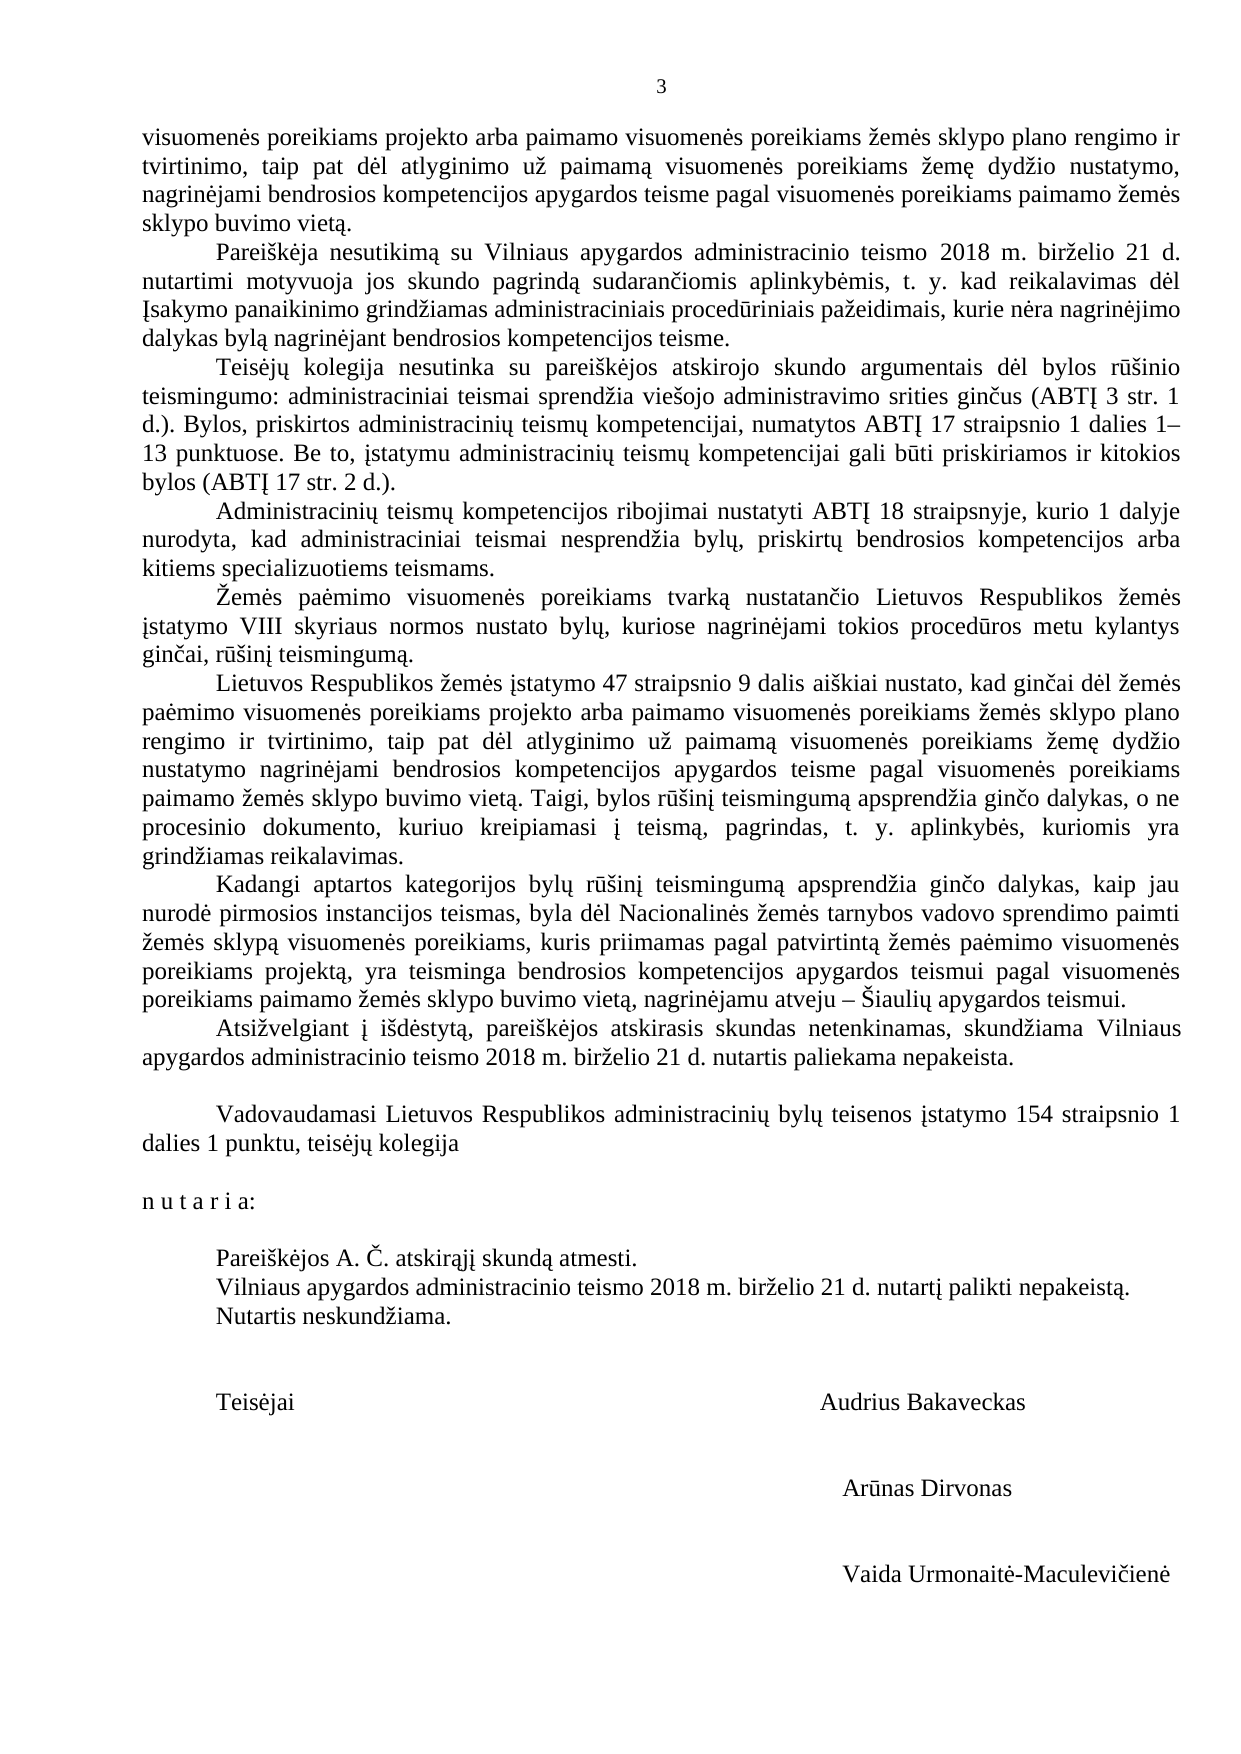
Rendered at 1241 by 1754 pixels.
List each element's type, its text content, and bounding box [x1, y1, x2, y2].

text Lietuvos Respublikos žemės įstatymo 47 straipsnio 9 dalis aiškiai nustato, kad ginčai dėl žemės paėmimo visuomenės poreikiams projekto arba paimamo visuomenės poreikiams žemės sklypo plano rengimo ir tvirtinimo, taip pat dėl atlyginimo už paimamą visuomenės poreikiams žemę dydžio nustatymo nagrinėjami bendrosios kompetencijos apygardos teisme pagal visuomenės poreikiams paimamo žemės sklypo buvimo vietą. Taigi, bylos rūšinį teismingumą apsprendžia ginčo dalykas, o ne procesinio dokumento, kuriuo kreipiamasi į teismą, pagrindas, t. y. aplinkybės, kuriomis yra grindžiamas reikalavimas. [142, 668, 1181, 869]
text Pareiškėja nesutikimą su Vilniaus apygardos administracinio teismo 2018 m. birželio 21 d. nutartimi motyvuoja jos skundo pagrindą sudarančiomis aplinkybėmis, t. y. kad reikalavimas dėl Įsakymo panaikinimo grindžiamas administraciniais procedūriniais pažeidimais, kurie nėra nagrinėjimo dalykas bylą nagrinėjant bendrosios kompetencijos teisme. [142, 237, 1181, 352]
text Atsižvelgiant į išdėstytą, pareiškėjos atskirasis skundas netenkinamas, skundžiama Vilniaus apygardos administracinio teismo 2018 m. birželio 21 d. nutartis paliekama nepakeista. [142, 1013, 1181, 1071]
text Kadangi aptartos kategorijos bylų rūšinį teismingumą apsprendžia ginčo dalykas, kaip jau nurodė pirmosios instancijos teismas, byla dėl Nacionalinės žemės tarnybos vadovo sprendimo paimti žemės sklypą visuomenės poreikiams, kuris priimamas pagal patvirtintą žemės paėmimo visuomenės poreikiams projektą, yra teisminga bendrosios kompetencijos apygardos teismui pagal visuomenės poreikiams paimamo žemės sklypo buvimo vietą, nagrinėjamu atveju – Šiaulių apygardos teismui. [142, 869, 1181, 1013]
text Vadovaudamasi Lietuvos Respublikos administracinių bylų teisenos įstatymo 154 straipsnio 1 dalies 1 punktu, teisėjų kolegija [142, 1099, 1181, 1157]
text visuomenės poreikiams projekto arba paimamo visuomenės poreikiams žemės sklypo plano rengimo ir tvirtinimo, taip pat dėl atlyginimo už paimamą visuomenės poreikiams žemę dydžio nustatymo, nagrinėjami bendrosios kompetencijos apygardos teisme pagal visuomenės poreikiams paimamo žemės sklypo buvimo vietą. [142, 122, 1181, 237]
text Vilniaus apygardos administracinio teismo 2018 m. birželio 21 d. nutartį palikti nepakeistą. [142, 1272, 1181, 1301]
text Nutartis neskundžiama. [142, 1301, 1181, 1329]
text Pareiškėjos A. Č. atskirąjį skundą atmesti. [142, 1243, 1181, 1272]
text Administracinių teismų kompetencijos ribojimai nustatyti ABTĮ 18 straipsnyje, kurio 1 dalyje nurodyta, kad administraciniai teismai nesprendžia bylų, priskirtų bendrosios kompetencijos arba kitiems specializuotiems teismams. [142, 496, 1181, 582]
text n u t a r i a: [142, 1186, 1181, 1214]
text Vaida Urmonaitė-Maculevičienė [142, 1559, 1181, 1588]
text Žemės paėmimo visuomenės poreikiams tvarką nustatančio Lietuvos Respublikos žemės įstatymo VIII skyriaus normos nustato bylų, kuriose nagrinėjami tokios procedūros metu kylantys ginčai, rūšinį teismingumą. [142, 582, 1181, 668]
text Teisėjai Audrius Bakaveckas [142, 1387, 1181, 1416]
text Arūnas Dirvonas [142, 1473, 1181, 1502]
text Teisėjų kolegija nesutinka su pareiškėjos atskirojo skundo argumentais dėl bylos rūšinio teismingumo: administraciniai teismai sprendžia viešojo administravimo srities ginčus (ABTĮ 3 str. 1 d.). Bylos, priskirtos administracinių teismų kompetencijai, numatytos ABTĮ 17 straipsnio 1 dalies 1–13 punktuose. Be to, įstatymu administracinių teismų kompetencijai gali būti priskiriamos ir kitokios bylos (ABTĮ 17 str. 2 d.). [142, 352, 1181, 496]
